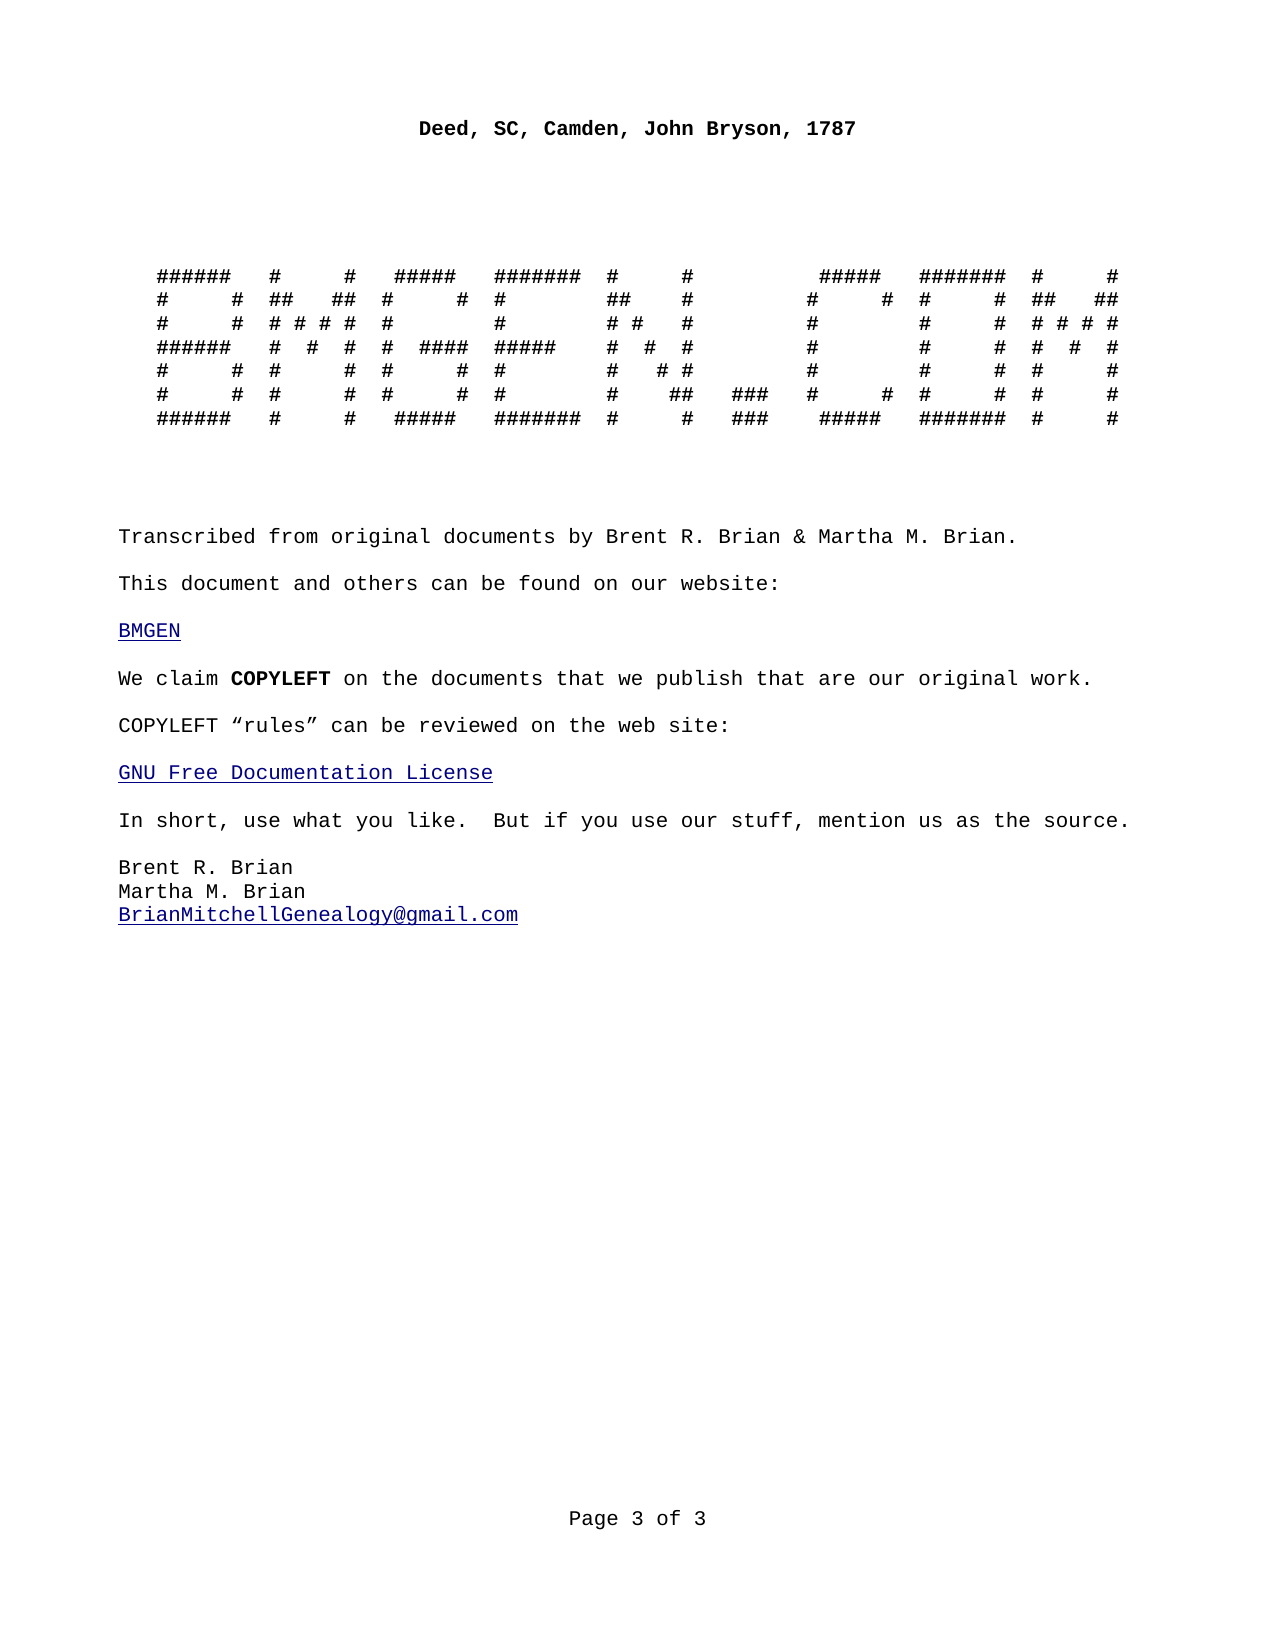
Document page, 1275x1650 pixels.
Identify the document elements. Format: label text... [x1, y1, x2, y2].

text Transcribed from original documents by Brent R. Brian & Martha M. Brian. [118, 526, 1157, 549]
text # # ## ## # # # ## # # # # # ## ## [118, 289, 1157, 313]
text # # # # # # # # # # # # # # # # # # [118, 313, 1157, 337]
text Martha M. Brian [118, 881, 1157, 904]
text In short, use what you like. But if you use our stuff, mention us as the source. [118, 810, 1157, 833]
text ###### # # ##### ####### # # ##### ####### # # [118, 266, 1157, 289]
text COPYLEFT “rules” can be reviewed on the web site: [118, 715, 1157, 739]
text ###### # # # # #### ##### # # # # # # # # # [118, 337, 1157, 360]
text Brent R. Brian [118, 857, 1157, 881]
text This document and others can be found on our website: [118, 573, 1157, 597]
text # # # # # # # # ## ### # # # # # # [118, 384, 1157, 408]
text We claim COPYLEFT on the documents that we publish that are our original work. [118, 668, 1157, 691]
text ###### # # ##### ####### # # ### ##### ####### # # [118, 408, 1157, 431]
text BrianMitchellGenealogy@gmail.com [118, 904, 1157, 928]
text GNU Free Documentation License [118, 762, 1157, 786]
text BMGEN [118, 621, 1157, 644]
text # # # # # # # # # # # # # # # [118, 360, 1157, 384]
